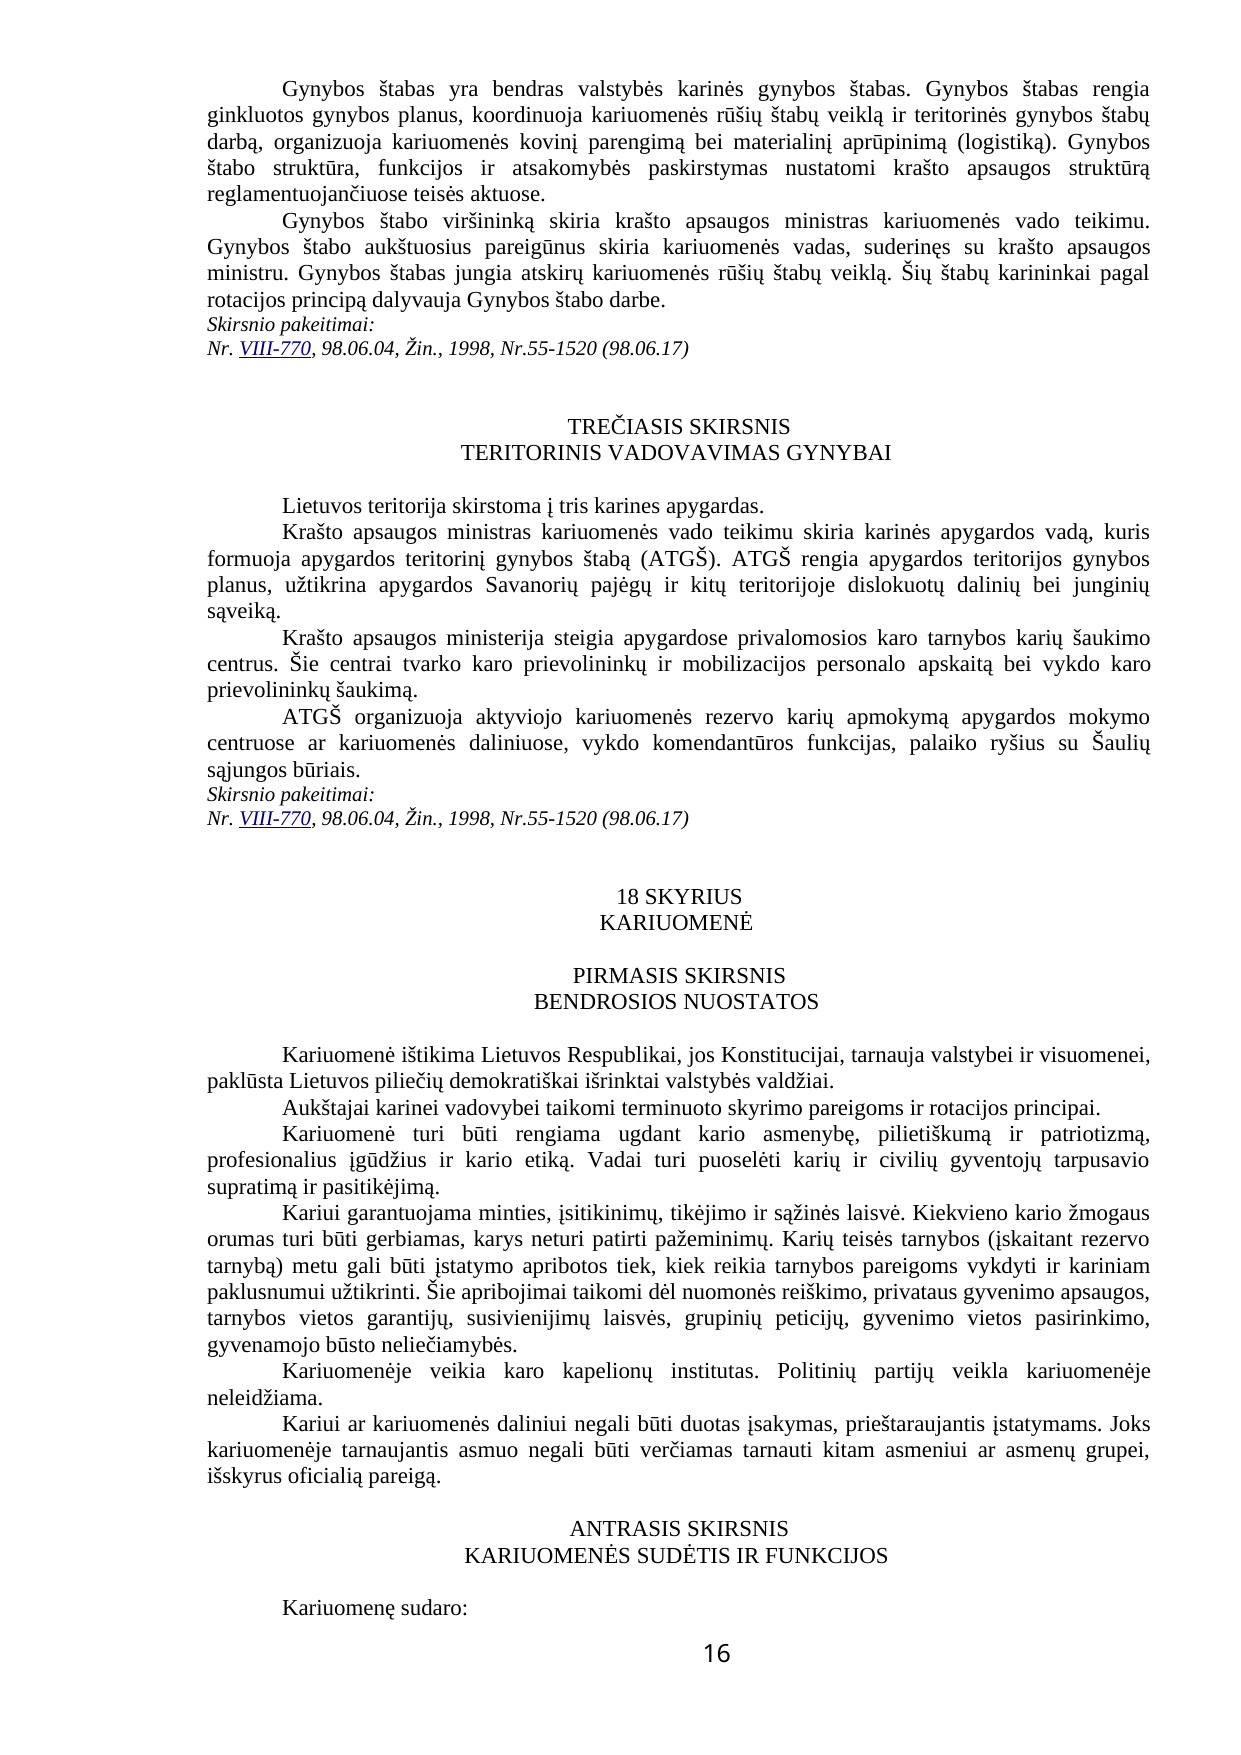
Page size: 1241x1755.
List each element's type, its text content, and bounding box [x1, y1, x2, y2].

text Kariui garantuojama minties, įsitikinimų, tikėjimo ir sąžinės laisvė. Kiekvieno kario žmogaus orumas turi būti gerbiamas, karys neturi patirti pažeminimų. Karių teisės tarnybos (įskaitant rezervo tarnybą) metu gali būti įstatymo apribotos tiek, kiek reikia tarnybos pareigoms vykdyti ir kariniam paklusnumui užtikrinti. Šie apribojimai taikomi dėl nuomonės reiškimo, privataus gyvenimo apsaugos, tarnybos vietos garantijų, susivienijimų laisvės, grupinių peticijų, gyvenimo vietos pasirinkimo, gyvenamojo būsto neliečiamybės. [207, 1199, 1152, 1357]
text Gynybos štabas yra bendras valstybės karinės gynybos štabas. Gynybos štabas rengia ginkluotos gynybos planus, koordinuoja kariuomenės rūšių štabų veiklą ir teritorinės gynybos štabų darbą, organizuoja kariuomenės kovinį parengimą bei materialinį aprūpinimą (logistiką). Gynybos štabo struktūra, funkcijos ir atsakomybės paskirstymas nustatomi krašto apsaugos struktūrą reglamentuojančiuose teisės aktuose. [207, 75, 1152, 207]
text Nr. VIII-770, 98.06.04, Žin., 1998, Nr.55-1520 (98.06.17) [207, 336, 1152, 360]
text Krašto apsaugos ministerija steigia apygardose privalomosios karo tarnybos karių šaukimo centrus. Šie centrai tvarko karo prievolininkų ir mobilizacijos personalo apskaitą bei vykdo karo prievolininkų šaukimą. [207, 624, 1152, 703]
text TREČIASIS SKIRSNIS [207, 413, 1152, 439]
text Aukštajai karinei vadovybei taikomi terminuoto skyrimo pareigoms ir rotacijos principai. [207, 1094, 1152, 1120]
text Skirsnio pakeitimai: [207, 782, 1152, 806]
text Kariuomenė ištikima Lietuvos Respublikai, jos Konstitucijai, tarnauja valstybei ir visuomenei, paklūsta Lietuvos piliečių demokratiškai išrinktai valstybės valdžiai. [207, 1041, 1152, 1094]
text Krašto apsaugos ministras kariuomenės vado teikimu skiria karinės apygardos vadą, kuris formuoja apygardos teritorinį gynybos štabą (ATGŠ). ATGŠ rengia apygardos teritorijos gynybos planus, užtikrina apygardos Savanorių pajėgų ir kitų teritorijoje dislokuotų dalinių bei junginių sąveiką. [207, 518, 1152, 624]
text Kariui ar kariuomenės daliniui negali būti duotas įsakymas, prieštaraujantis įstatymams. Joks kariuomenėje tarnaujantis asmuo negali būti verčiamas tarnauti kitam asmeniui ar asmenų grupei, išskyrus oficialią pareigą. [207, 1410, 1152, 1489]
text AntrasIS skirsnis [207, 1515, 1152, 1542]
text Kariuomenę sudaro: [207, 1594, 1152, 1621]
text BENDROSIOS NUOSTATOS [207, 988, 1152, 1014]
text PirmasIS skirsnis [207, 962, 1152, 988]
text 18 skyrius [207, 883, 1152, 909]
text Gynybos štabo viršininką skiria krašto apsaugos ministras kariuomenės vado teikimu. Gynybos štabo aukštuosius pareigūnus skiria kariuomenės vadas, suderinęs su krašto apsaugos ministru. Gynybos štabas jungia atskirų kariuomenės rūšių štabų veiklą. Šių štabų karininkai pagal rotacijos principą dalyvauja Gynybos štabo darbe. [207, 207, 1152, 312]
text KARIUOMENĖS SUDĖTIS IR FUNKCIJOS [207, 1542, 1152, 1568]
text Kariuomenėje veikia karo kapelionų institutas. Politinių partijų veikla kariuomenėje neleidžiama. [207, 1357, 1152, 1410]
text TERITORINIS VADOVAVIMAS GYNYBAI [207, 439, 1152, 466]
text Kariuomenė turi būti rengiama ugdant kario asmenybę, pilietiškumą ir patriotizmą, profesionalius įgūdžius ir kario etiką. Vadai turi puoselėti karių ir civilių gyventojų tarpusavio supratimą ir pasitikėjimą. [207, 1120, 1152, 1199]
text Skirsnio pakeitimai: [207, 312, 1152, 336]
text KARIUOMENĖ [207, 909, 1152, 936]
text Lietuvos teritorija skirstoma į tris karines apygardas. [207, 492, 1152, 518]
text ATGŠ organizuoja aktyviojo kariuomenės rezervo karių apmokymą apygardos mokymo centruose ar kariuomenės daliniuose, vykdo komendantūros funkcijas, palaiko ryšius su Šaulių sąjungos būriais. [207, 703, 1152, 782]
text Nr. VIII-770, 98.06.04, Žin., 1998, Nr.55-1520 (98.06.17) [207, 806, 1152, 830]
